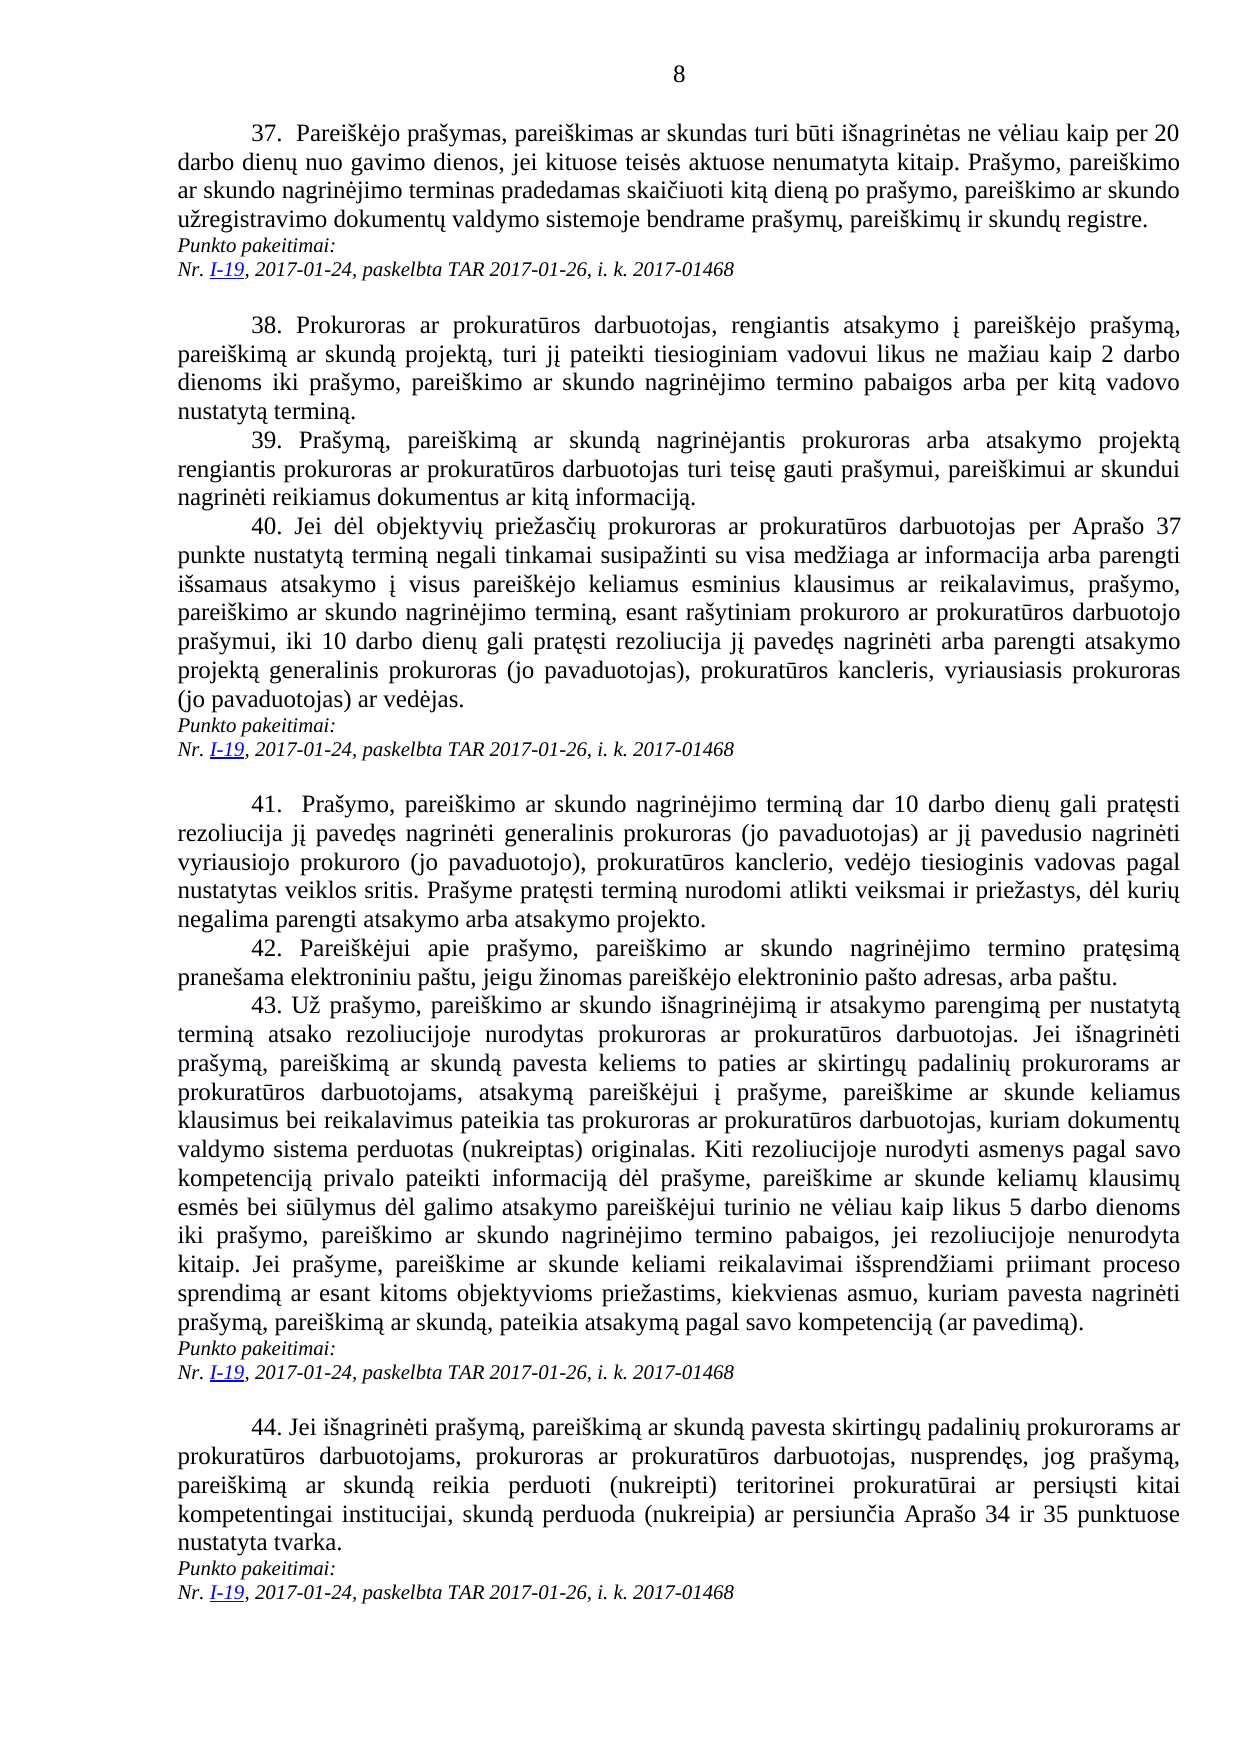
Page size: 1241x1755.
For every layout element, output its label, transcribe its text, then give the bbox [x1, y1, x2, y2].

text 37. Pareiškėjo prašymas, pareiškimas ar skundas turi būti išnagrinėtas ne vėliau kaip per 20 darbo dienų nuo gavimo dienos, jei kituose teisės aktuose nenumatyta kitaip. Prašymo, pareiškimo ar skundo nagrinėjimo terminas pradedamas skaičiuoti kitą dieną po prašymo, pareiškimo ar skundo užregistravimo dokumentų valdymo sistemoje bendrame prašymų, pareiškimų ir skundų registre. [177, 118, 1181, 233]
text Nr. I-19, 2017-01-24, paskelbta TAR 2017-01-26, i. k. 2017-01468 [177, 257, 1181, 281]
text Punkto pakeitimai: [177, 233, 1181, 257]
text Nr. I-19, 2017-01-24, paskelbta TAR 2017-01-26, i. k. 2017-01468 [177, 1580, 1181, 1604]
text 41. Prašymo, pareiškimo ar skundo nagrinėjimo terminą dar 10 darbo dienų gali pratęsti rezoliucija jį pavedęs nagrinėti generalinis prokuroras (jo pavaduotojas) ar jį pavedusio nagrinėti vyriausiojo prokuroro (jo pavaduotojo), prokuratūros kanclerio, vedėjo tiesioginis vadovas pagal nustatytas veiklos sritis. Prašyme pratęsti terminą nurodomi atlikti veiksmai ir priežastys, dėl kurių negalima parengti atsakymo arba atsakymo projekto. [177, 789, 1181, 933]
text 43. Už prašymo, pareiškimo ar skundo išnagrinėjimą ir atsakymo parengimą per nustatytą terminą atsako rezoliucijoje nurodytas prokuroras ar prokuratūros darbuotojas. Jei išnagrinėti prašymą, pareiškimą ar skundą pavesta keliems to paties ar skirtingų padalinių prokurorams ar prokuratūros darbuotojams, atsakymą pareiškėjui į prašyme, pareiškime ar skunde keliamus klausimus bei reikalavimus pateikia tas prokuroras ar prokuratūros darbuotojas, kuriam dokumentų valdymo sistema perduotas (nukreiptas) originalas. Kiti rezoliucijoje nurodyti asmenys pagal savo kompetenciją privalo pateikti informaciją dėl prašyme, pareiškime ar skunde keliamų klausimų esmės bei siūlymus dėl galimo atsakymo pareiškėjui turinio ne vėliau kaip likus 5 darbo dienoms iki prašymo, pareiškimo ar skundo nagrinėjimo termino pabaigos, jei rezoliucijoje nenurodyta kitaip. Jei prašyme, pareiškime ar skunde keliami reikalavimai išsprendžiami priimant proceso sprendimą ar esant kitoms objektyvioms priežastims, kiekvienas asmuo, kuriam pavesta nagrinėti prašymą, pareiškimą ar skundą, pateikia atsakymą pagal savo kompetenciją (ar pavedimą). [177, 991, 1181, 1336]
text Nr. I-19, 2017-01-24, paskelbta TAR 2017-01-26, i. k. 2017-01468 [177, 1360, 1181, 1384]
text 38. Prokuroras ar prokuratūros darbuotojas, rengiantis atsakymo į pareiškėjo prašymą, pareiškimą ar skundą projektą, turi jį pateikti tiesioginiam vadovui likus ne mažiau kaip 2 darbo dienoms iki prašymo, pareiškimo ar skundo nagrinėjimo termino pabaigos arba per kitą vadovo nustatytą terminą. [177, 310, 1181, 425]
text Punkto pakeitimai: [177, 712, 1181, 737]
text 42. Pareiškėjui apie prašymo, pareiškimo ar skundo nagrinėjimo termino pratęsimą pranešama elektroniniu paštu, jeigu žinomas pareiškėjo elektroninio pašto adresas, arba paštu. [177, 933, 1181, 991]
text 44. Jei išnagrinėti prašymą, pareiškimą ar skundą pavesta skirtingų padalinių prokurorams ar prokuratūros darbuotojams, prokuroras ar prokuratūros darbuotojas, nusprendęs, jog prašymą, pareiškimą ar skundą reikia perduoti (nukreipti) teritorinei prokuratūrai ar persiųsti kitai kompetentingai institucijai, skundą perduoda (nukreipia) ar persiunčia Aprašo 34 ir 35 punktuose nustatyta tvarka. [177, 1412, 1181, 1556]
text Punkto pakeitimai: [177, 1336, 1181, 1360]
text Punkto pakeitimai: [177, 1556, 1181, 1580]
text Nr. I-19, 2017-01-24, paskelbta TAR 2017-01-26, i. k. 2017-01468 [177, 737, 1181, 761]
text 39. Prašymą, pareiškimą ar skundą nagrinėjantis prokuroras arba atsakymo projektą rengiantis prokuroras ar prokuratūros darbuotojas turi teisę gauti prašymui, pareiškimui ar skundui nagrinėti reikiamus dokumentus ar kitą informaciją. [177, 425, 1181, 511]
text 40. Jei dėl objektyvių priežasčių prokuroras ar prokuratūros darbuotojas per Aprašo 37 punkte nustatytą terminą negali tinkamai susipažinti su visa medžiaga ar informacija arba parengti išsamaus atsakymo į visus pareiškėjo keliamus esminius klausimus ar reikalavimus, prašymo, pareiškimo ar skundo nagrinėjimo terminą, esant rašytiniam prokuroro ar prokuratūros darbuotojo prašymui, iki 10 darbo dienų gali pratęsti rezoliucija jį pavedęs nagrinėti arba parengti atsakymo projektą generalinis prokuroras (jo pavaduotojas), prokuratūros kancleris, vyriausiasis prokuroras (jo pavaduotojas) ar vedėjas. [177, 511, 1181, 712]
